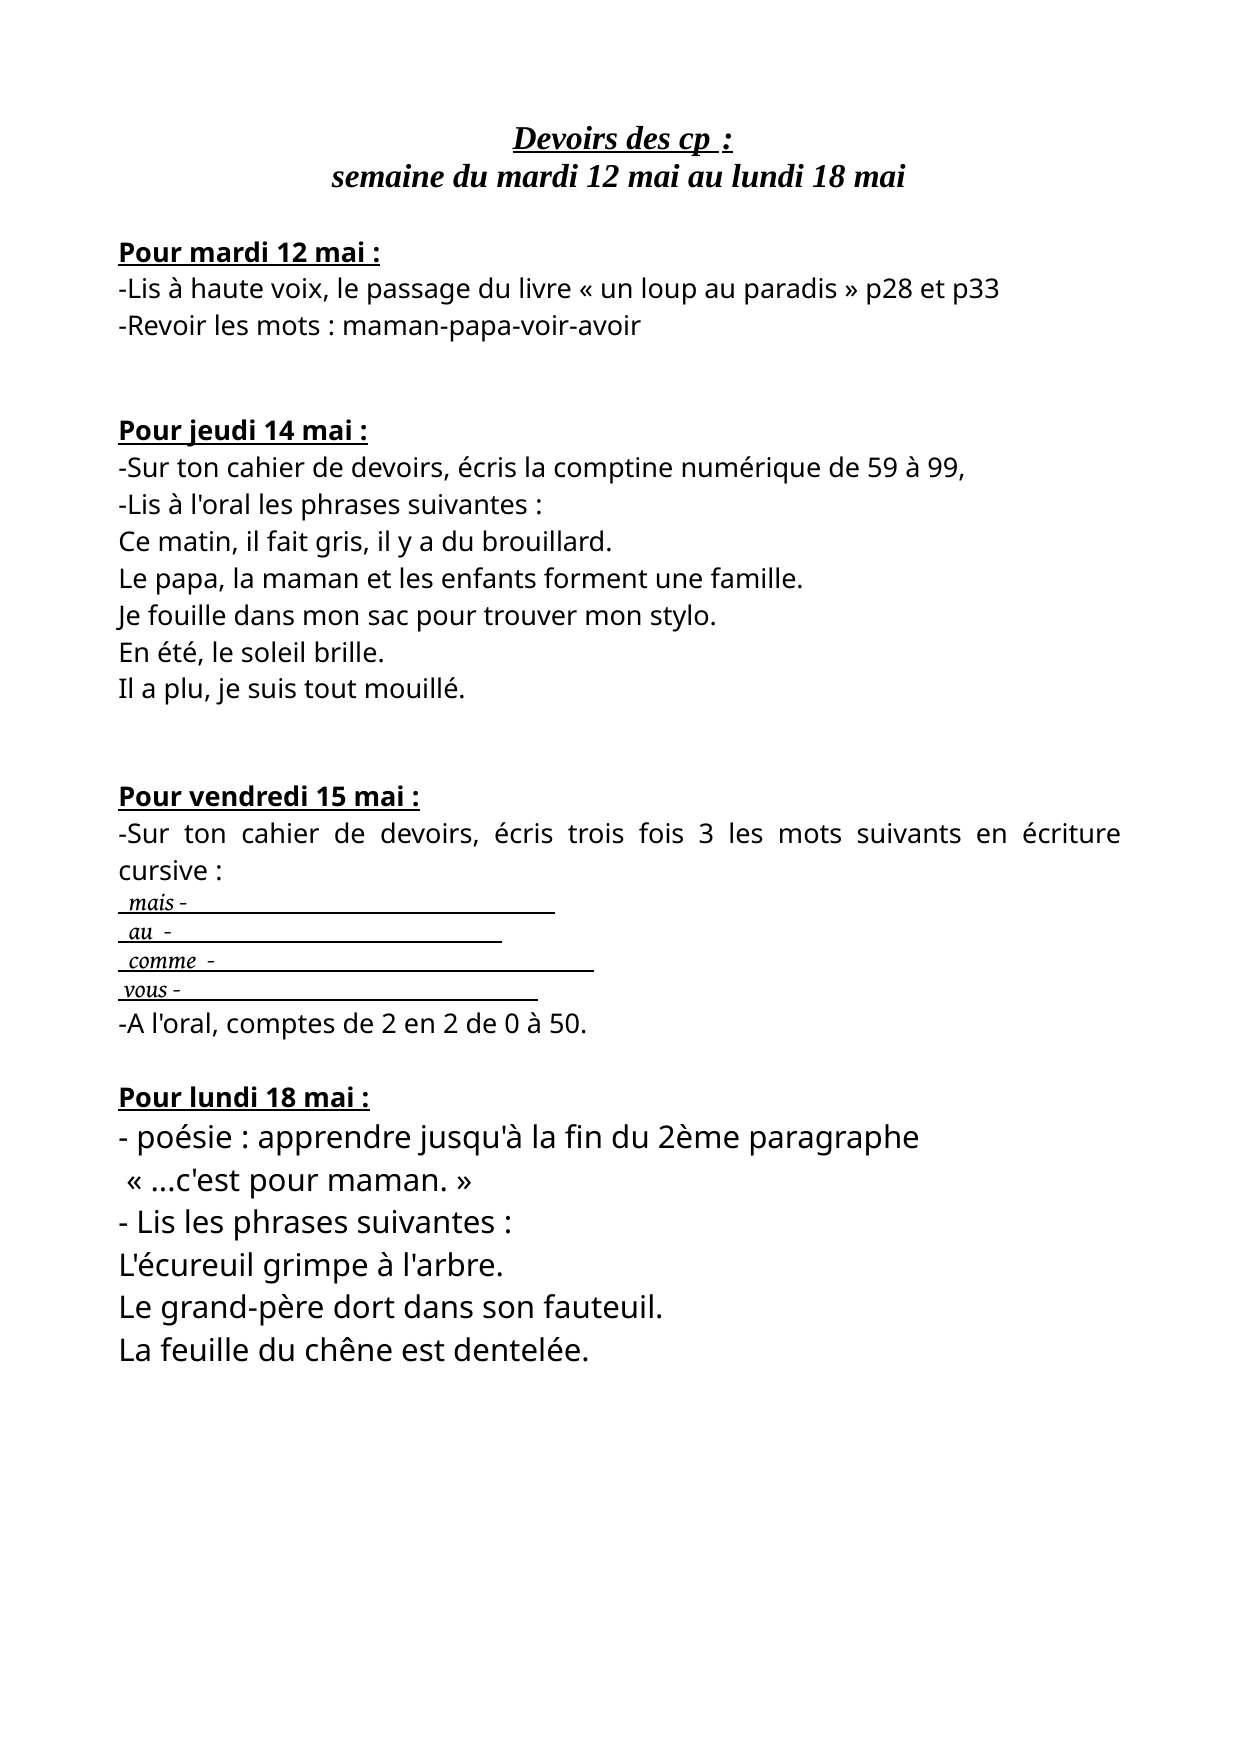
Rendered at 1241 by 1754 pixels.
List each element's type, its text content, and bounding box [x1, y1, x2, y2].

text Il a plu, je suis tout mouillé. [118, 670, 1122, 707]
text Le papa, la maman et les enfants forment une famille. [118, 559, 1122, 596]
text - poésie : apprendre jusqu'à la fin du 2ème paragraphe [118, 1115, 1122, 1157]
text Le grand-père dort dans son fauteuil. [118, 1285, 1122, 1328]
text En été, le soleil brille. [118, 633, 1122, 670]
text Je fouille dans mon sac pour trouver mon stylo. [118, 596, 1122, 633]
text La feuille du chêne est dentelée. [118, 1328, 1122, 1371]
text - Lis les phrases suivantes : [118, 1200, 1122, 1243]
text comme - [118, 946, 1122, 975]
text -Sur ton cahier de devoirs, écris la comptine numérique de 59 à 99, [118, 449, 1122, 486]
text Pour vendredi 15 mai : [118, 778, 1122, 815]
text semaine du mardi 12 mai au lundi 18 mai [118, 156, 1122, 195]
text Pour mardi 12 mai : [118, 233, 1122, 270]
text Ce matin, il fait gris, il y a du brouillard. [118, 522, 1122, 559]
text Pour jeudi 14 mai : [118, 412, 1122, 449]
text -A l'oral, comptes de 2 en 2 de 0 à 50. [118, 1004, 1122, 1041]
text -Lis à haute voix, le passage du livre « un loup au paradis » p28 et p33 [118, 270, 1122, 307]
text mais - [118, 888, 1122, 917]
text L'écureuil grimpe à l'arbre. [118, 1243, 1122, 1285]
text Pour lundi 18 mai : [118, 1078, 1122, 1115]
text Devoirs des cp : [118, 118, 1122, 156]
text -Sur ton cahier de devoirs, écris trois fois 3 les mots suivants en écriture cursive : [118, 815, 1122, 888]
text vous - [118, 975, 1122, 1004]
text -Lis à l'oral les phrases suivantes : [118, 486, 1122, 522]
text -Revoir les mots : maman-papa-voir-avoir [118, 307, 1122, 344]
text au - [118, 917, 1122, 946]
text « ...c'est pour maman. » [118, 1157, 1122, 1200]
